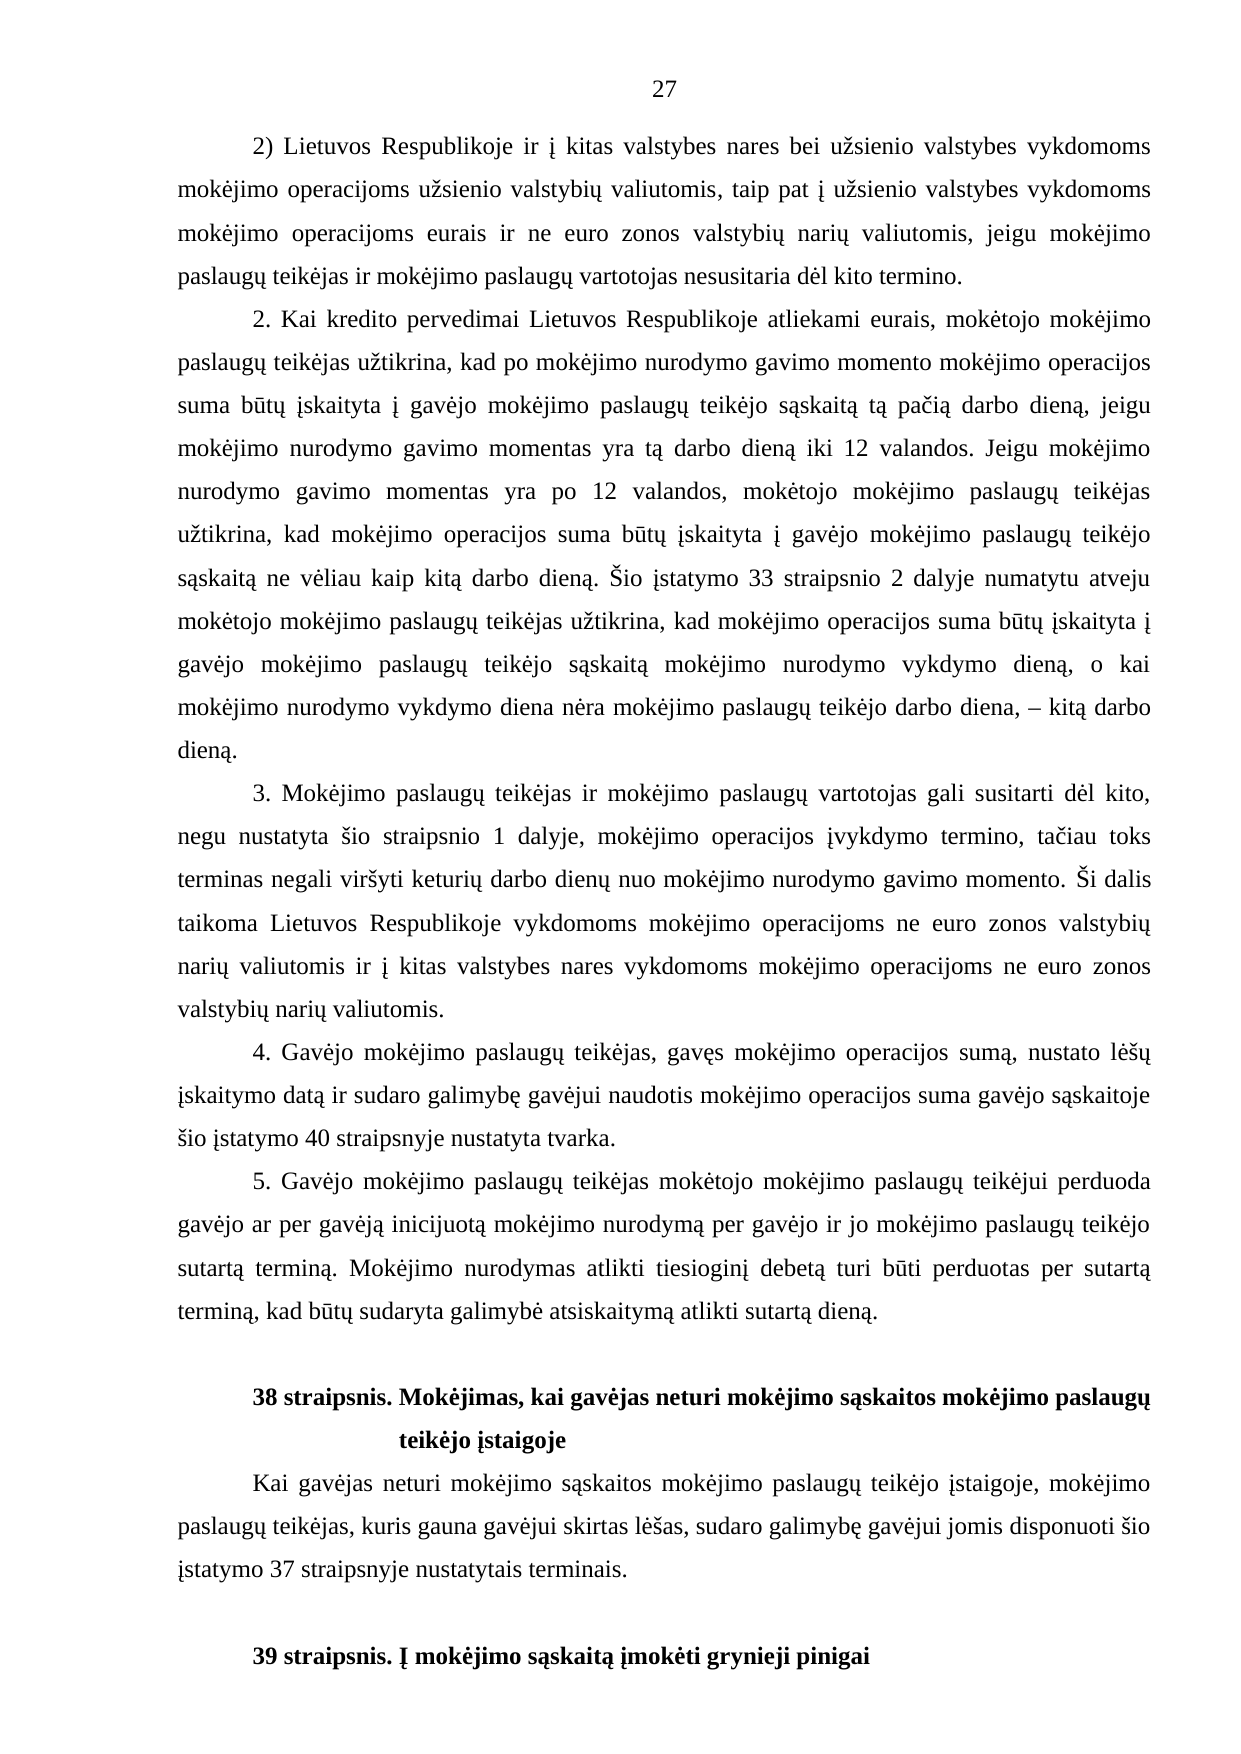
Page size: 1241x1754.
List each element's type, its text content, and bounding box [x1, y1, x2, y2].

text 2. Kai kredito pervedimai Lietuvos Respublikoje atliekami eurais, mokėtojo mokėjimo paslaugų teikėjas užtikrina, kad po mokėjimo nurodymo gavimo momento mokėjimo operacijos suma būtų įskaityta į gavėjo mokėjimo paslaugų teikėjo sąskaitą tą pačią darbo dieną, jeigu mokėjimo nurodymo gavimo momentas yra tą darbo dieną iki 12 valandos. Jeigu mokėjimo nurodymo gavimo momentas yra po 12 valandos, mokėtojo mokėjimo paslaugų teikėjas užtikrina, kad mokėjimo operacijos suma būtų įskaityta į gavėjo mokėjimo paslaugų teikėjo sąskaitą ne vėliau kaip kitą darbo dieną. Šio įstatymo 33 straipsnio 2 dalyje numatytu atveju mokėtojo mokėjimo paslaugų teikėjas užtikrina, kad mokėjimo operacijos suma būtų įskaityta į gavėjo mokėjimo paslaugų teikėjo sąskaitą mokėjimo nurodymo vykdymo dieną, o kai mokėjimo nurodymo vykdymo diena nėra mokėjimo paslaugų teikėjo darbo diena, – kitą darbo dieną. [177, 304, 1152, 764]
text 5. Gavėjo mokėjimo paslaugų teikėjas mokėtojo mokėjimo paslaugų teikėjui perduoda gavėjo ar per gavėją inicijuotą mokėjimo nurodymą per gavėjo ir jo mokėjimo paslaugų teikėjo sutartą terminą. Mokėjimo nurodymas atlikti tiesioginį debetą turi būti perduotas per sutartą terminą, kad būtų sudaryta galimybė atsiskaitymą atlikti sutartą dieną. [177, 1166, 1152, 1324]
text 39 straipsnis. Į mokėjimo sąskaitą įmokėti grynieji pinigai [177, 1641, 1152, 1669]
text Kai gavėjas neturi mokėjimo sąskaitos mokėjimo paslaugų teikėjo įstaigoje, mokėjimo paslaugų teikėjas, kuris gauna gavėjui skirtas lėšas, sudaro galimybę gavėjui jomis disponuoti šio įstatymo 37 straipsnyje nustatytais terminais. [177, 1468, 1152, 1583]
text 3. Mokėjimo paslaugų teikėjas ir mokėjimo paslaugų vartotojas gali susitarti dėl kito, negu nustatyta šio straipsnio 1 dalyje, mokėjimo operacijos įvykdymo termino, tačiau toks terminas negali viršyti keturių darbo dienų nuo mokėjimo nurodymo gavimo momento. Ši dalis taikoma Lietuvos Respublikoje vykdomoms mokėjimo operacijoms ne euro zonos valstybių narių valiutomis ir į kitas valstybes nares vykdomoms mokėjimo operacijoms ne euro zonos valstybių narių valiutomis. [177, 778, 1152, 1023]
text 2) Lietuvos Respublikoje ir į kitas valstybes nares bei užsienio valstybes vykdomoms mokėjimo operacijoms užsienio valstybių valiutomis, taip pat į užsienio valstybes vykdomoms mokėjimo operacijoms eurais ir ne euro zonos valstybių narių valiutomis, jeigu mokėjimo paslaugų teikėjas ir mokėjimo paslaugų vartotojas nesusitaria dėl kito termino. [177, 131, 1152, 289]
text 4. Gavėjo mokėjimo paslaugų teikėjas, gavęs mokėjimo operacijos sumą, nustato lėšų įskaitymo datą ir sudaro galimybę gavėjui naudotis mokėjimo operacijos suma gavėjo sąskaitoje šio įstatymo 40 straipsnyje nustatyta tvarka. [177, 1037, 1152, 1152]
text 38 straipsnis. Mokėjimas, kai gavėjas neturi mokėjimo sąskaitos mokėjimo paslaugų teikėjo įstaigoje [252, 1382, 1152, 1454]
